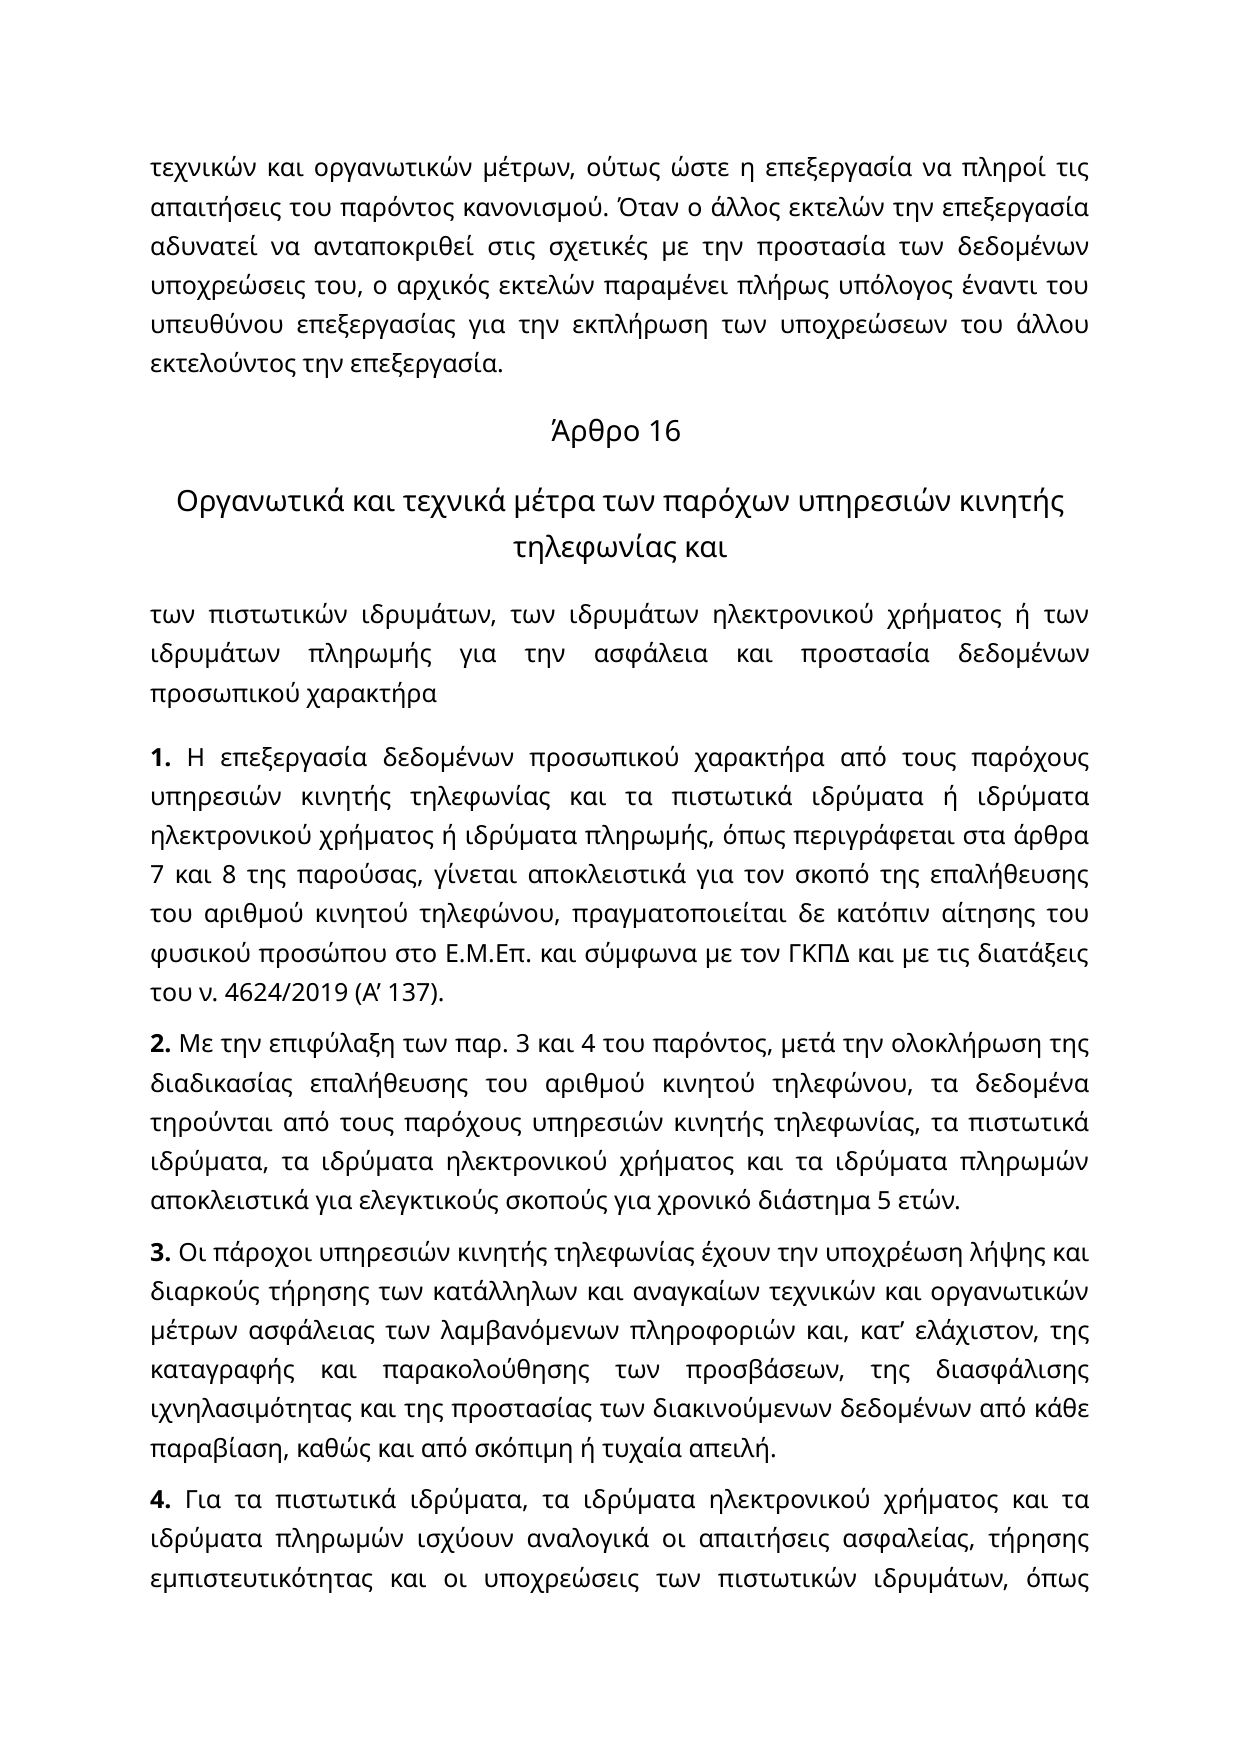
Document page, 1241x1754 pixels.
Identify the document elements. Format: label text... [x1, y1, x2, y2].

text των πιστωτικών ιδρυμάτων, των ιδρυμάτων ηλεκτρονικού χρήματος ή των ιδρυμάτων πληρωμής για την ασφάλεια και προστασία δεδομένων προσωπικού χαρακτήρα [150, 597, 1090, 709]
text 4. Για τα πιστωτικά ιδρύματα, τα ιδρύματα ηλεκτρονικού χρήματος και τα ιδρύματα πληρωμών ισχύουν αναλογικά οι απαιτήσεις ασφαλείας, τήρησης εμπιστευτικότητας και οι υποχρεώσεις των πιστωτικών ιδρυμάτων, όπως [150, 1482, 1090, 1594]
subtitle Άρθρο 16 [150, 410, 1090, 450]
text 2. Με την επιφύλαξη των παρ. 3 και 4 του παρόντος, μετά την ολοκλήρωση της διαδικασίας επαλήθευσης του αριθμού κινητού τηλεφώνου, τα δεδομένα τηρούνται από τους παρόχους υπηρεσιών κινητής τηλεφωνίας, τα πιστωτικά ιδρύματα, τα ιδρύματα ηλεκτρονικού χρήματος και τα ιδρύματα πληρωμών αποκλειστικά για ελεγκτικούς σκοπούς για χρονικό διάστημα 5 ετών. [150, 1026, 1090, 1217]
text 1. Η επεξεργασία δεδομένων προσωπικού χαρακτήρα από τους παρόχους υπηρεσιών κινητής τηλεφωνίας και τα πιστωτικά ιδρύματα ή ιδρύματα ηλεκτρονικού χρήματος ή ιδρύματα πληρωμής, όπως περιγράφεται στα άρθρα 7 και 8 της παρούσας, γίνεται αποκλειστικά για τον σκοπό της επαλήθευσης του αριθμού κινητού τηλεφώνου, πραγματοποιείται δε κατόπιν αίτησης του φυσικού προσώπου στο Ε.Μ.Επ. και σύμφωνα με τον ΓΚΠΔ και με τις διατάξεις του ν. 4624/2019 (Α’ 137). [150, 739, 1090, 1008]
text 3. Οι πάροχοι υπηρεσιών κινητής τηλεφωνίας έχουν την υποχρέωση λήψης και διαρκούς τήρησης των κατάλληλων και αναγκαίων τεχνικών και οργανωτικών μέτρων ασφάλειας των λαμβανόμενων πληροφοριών και, κατ’ ελάχιστον, της καταγραφής και παρακολούθησης των προσβάσεων, της διασφάλισης ιχνηλασιμότητας και της προστασίας των διακινούμενων δεδομένων από κάθε παραβίαση, καθώς και από σκόπιμη ή τυχαία απειλή. [150, 1234, 1090, 1464]
subtitle Οργανωτικά και τεχνικά μέτρα των παρόχων υπηρεσιών κινητής τηλεφωνίας και [150, 481, 1090, 566]
text τεχνικών και οργανωτικών μέτρων, ούτως ώστε η επεξεργασία να πληροί τις απαιτήσεις του παρόντος κανονισμού. Όταν ο άλλος εκτελών την επεξεργασία αδυνατεί να ανταποκριθεί στις σχετικές με την προστασία των δεδομένων υποχρεώσεις του, ο αρχικός εκτελών παραμένει πλήρως υπόλογος έναντι του υπευθύνου επεξεργασίας για την εκπλήρωση των υποχρεώσεων του άλλου εκτελούντος την επεξεργασία. [150, 150, 1090, 380]
